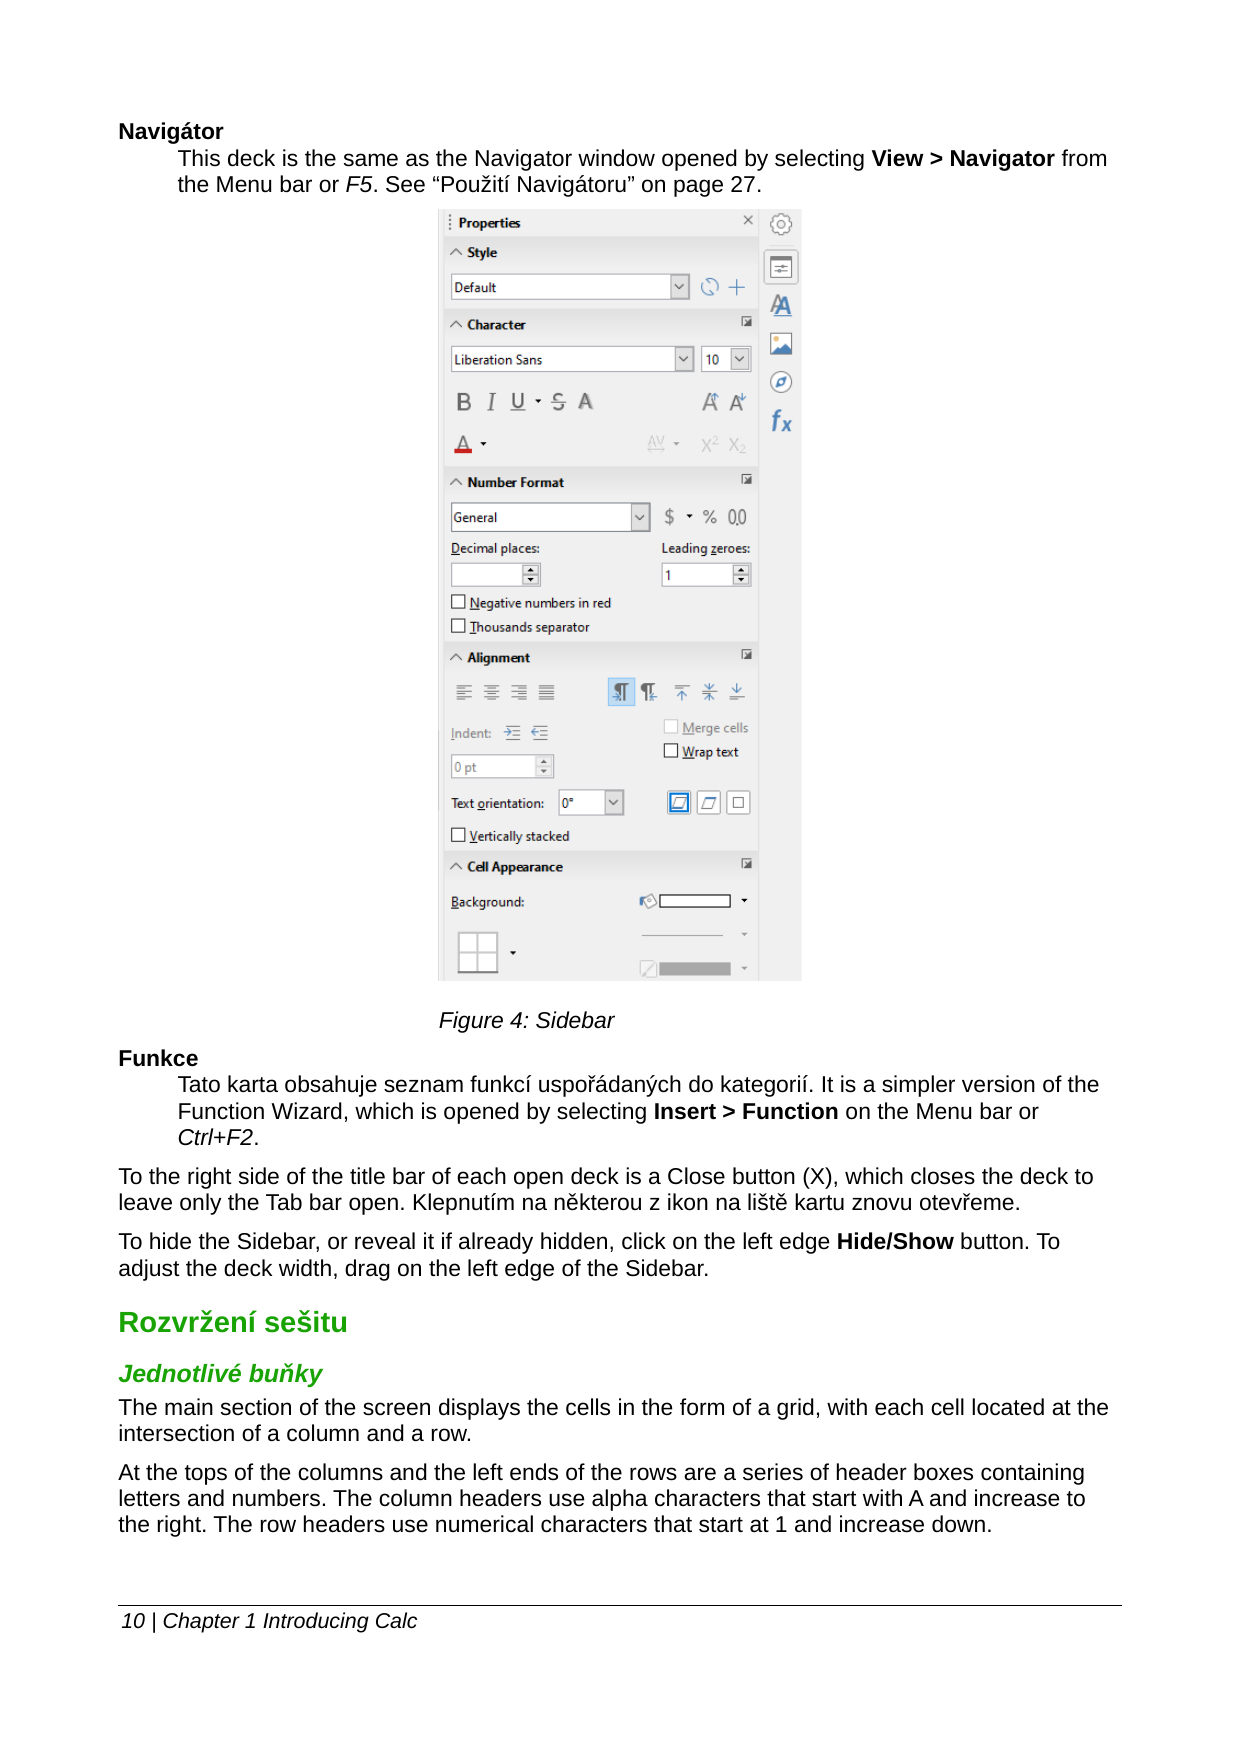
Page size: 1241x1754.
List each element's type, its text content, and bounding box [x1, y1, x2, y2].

text The main section of the screen displays the cells in the form of a grid, with each cell located at the intersection of a column and a row. [118, 1393, 1122, 1446]
text At the tops of the columns and the left ends of the rows are a series of header boxes containing letters and numbers. The column headers use alpha characters that start with A and increase to the right. The row headers use numerical characters that start at 1 and increase down. [118, 1459, 1122, 1538]
text To hide the Sidebar, or reveal it if already hidden, click on the left edge Hide/Show button. To adjust the deck width, drag on the left edge of the Sidebar. [118, 1228, 1122, 1281]
subtitle Rozvržení sešitu [118, 1304, 1122, 1338]
text Tato karta obsahuje seznam funkcí uspořádaných do kategorií. It is a simpler version of the Function Wizard, which is opened by selecting Insert > Function on the Menu bar or Ctrl+F2. [177, 1071, 1122, 1151]
text This deck is the same as the Navigator window opened by selecting View > Navigator from the Menu bar or F5. See “Using the Navigator” on page 27. [177, 144, 1122, 197]
picture [438, 209, 802, 981]
subtitle Jednotlivé buňky [118, 1359, 1122, 1387]
text Navigátor [118, 118, 1122, 144]
text To the right side of the title bar of each open deck is a Close button (X), which closes the deck to leave only the Tab bar open. Klepnutím na některou z ikon na liště kartu znovu otevřeme. [118, 1163, 1122, 1216]
text Figure 4: Sidebar [439, 981, 802, 1033]
text Funkce [118, 1045, 1122, 1071]
